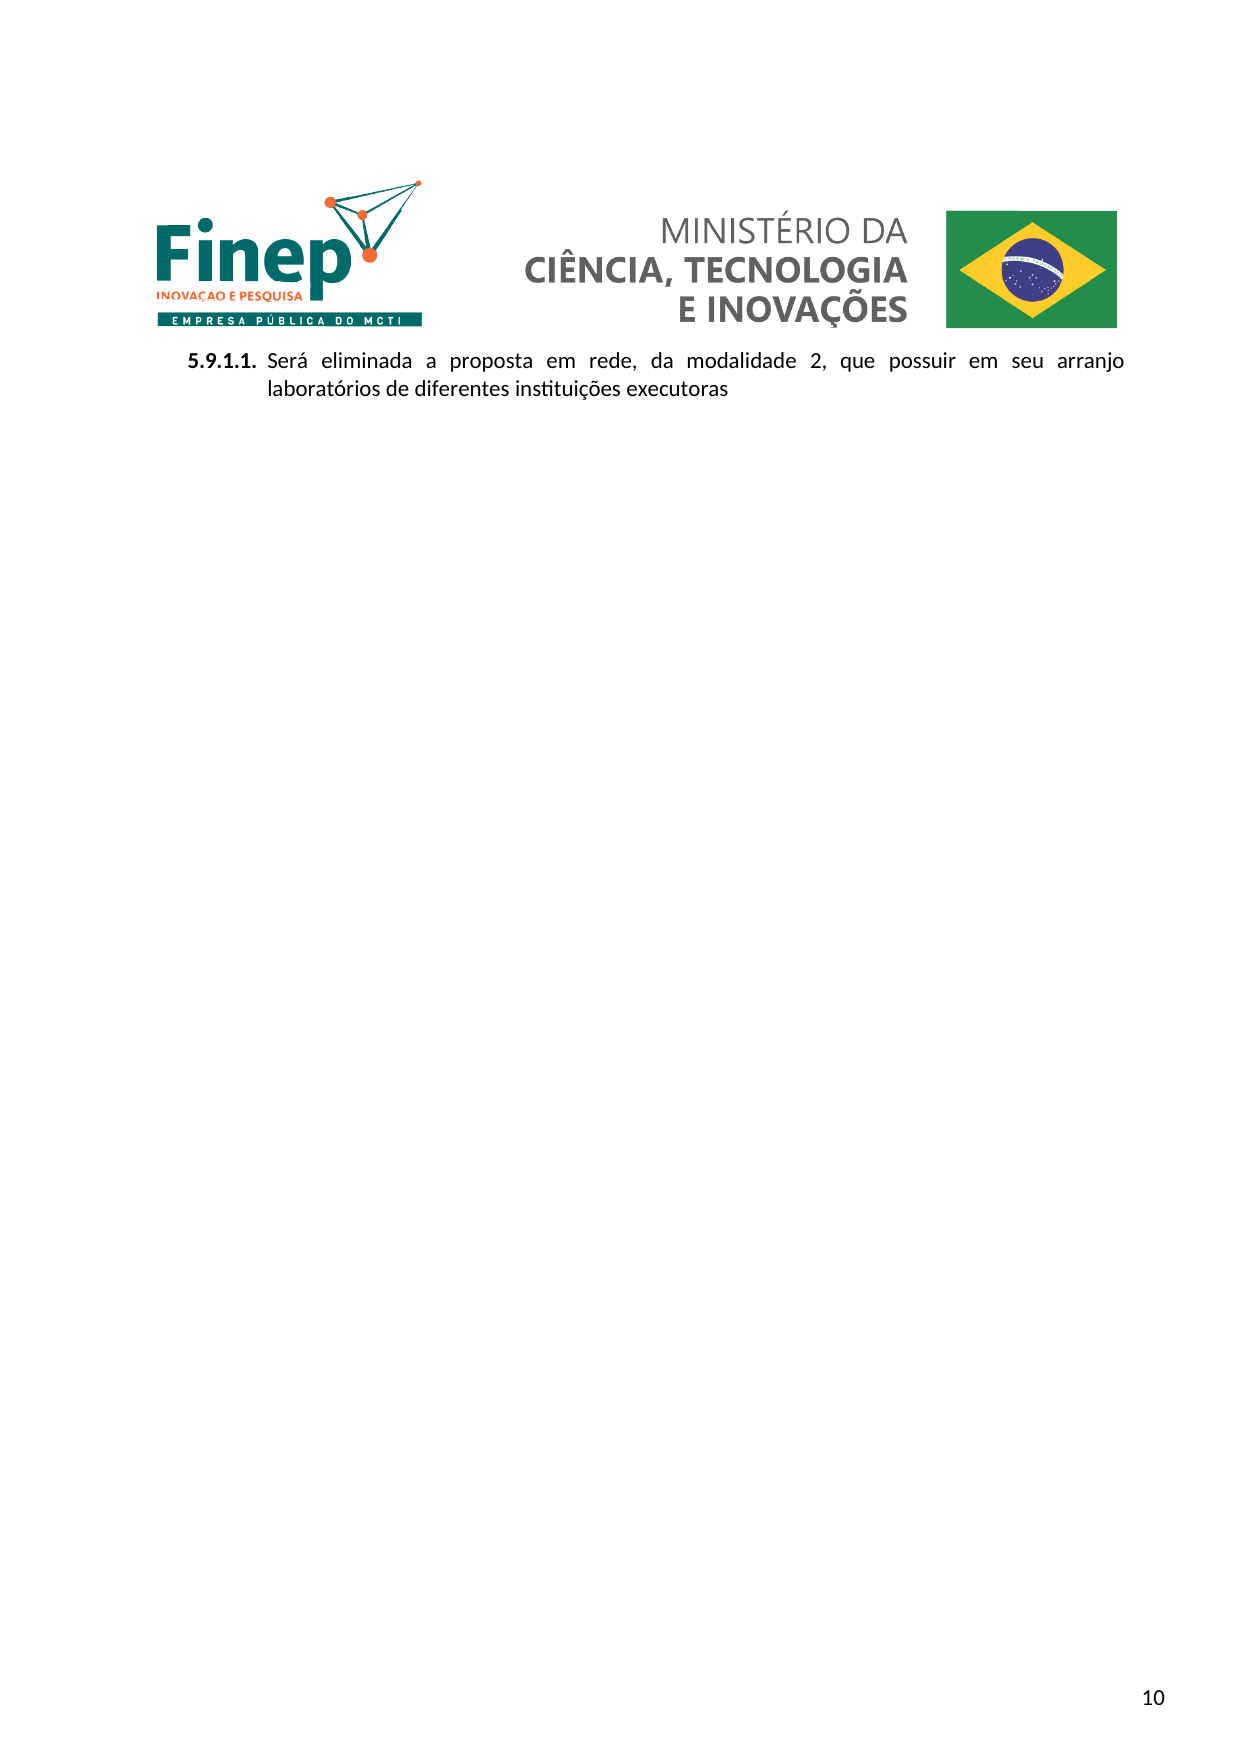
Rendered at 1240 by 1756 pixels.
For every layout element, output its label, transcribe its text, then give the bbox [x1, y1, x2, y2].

list Será eliminada a proposta em rede, da modalidade 2, que possuir em seu arranjo laboratórios de diferentes instituições executoras [187, 234, 1124, 402]
